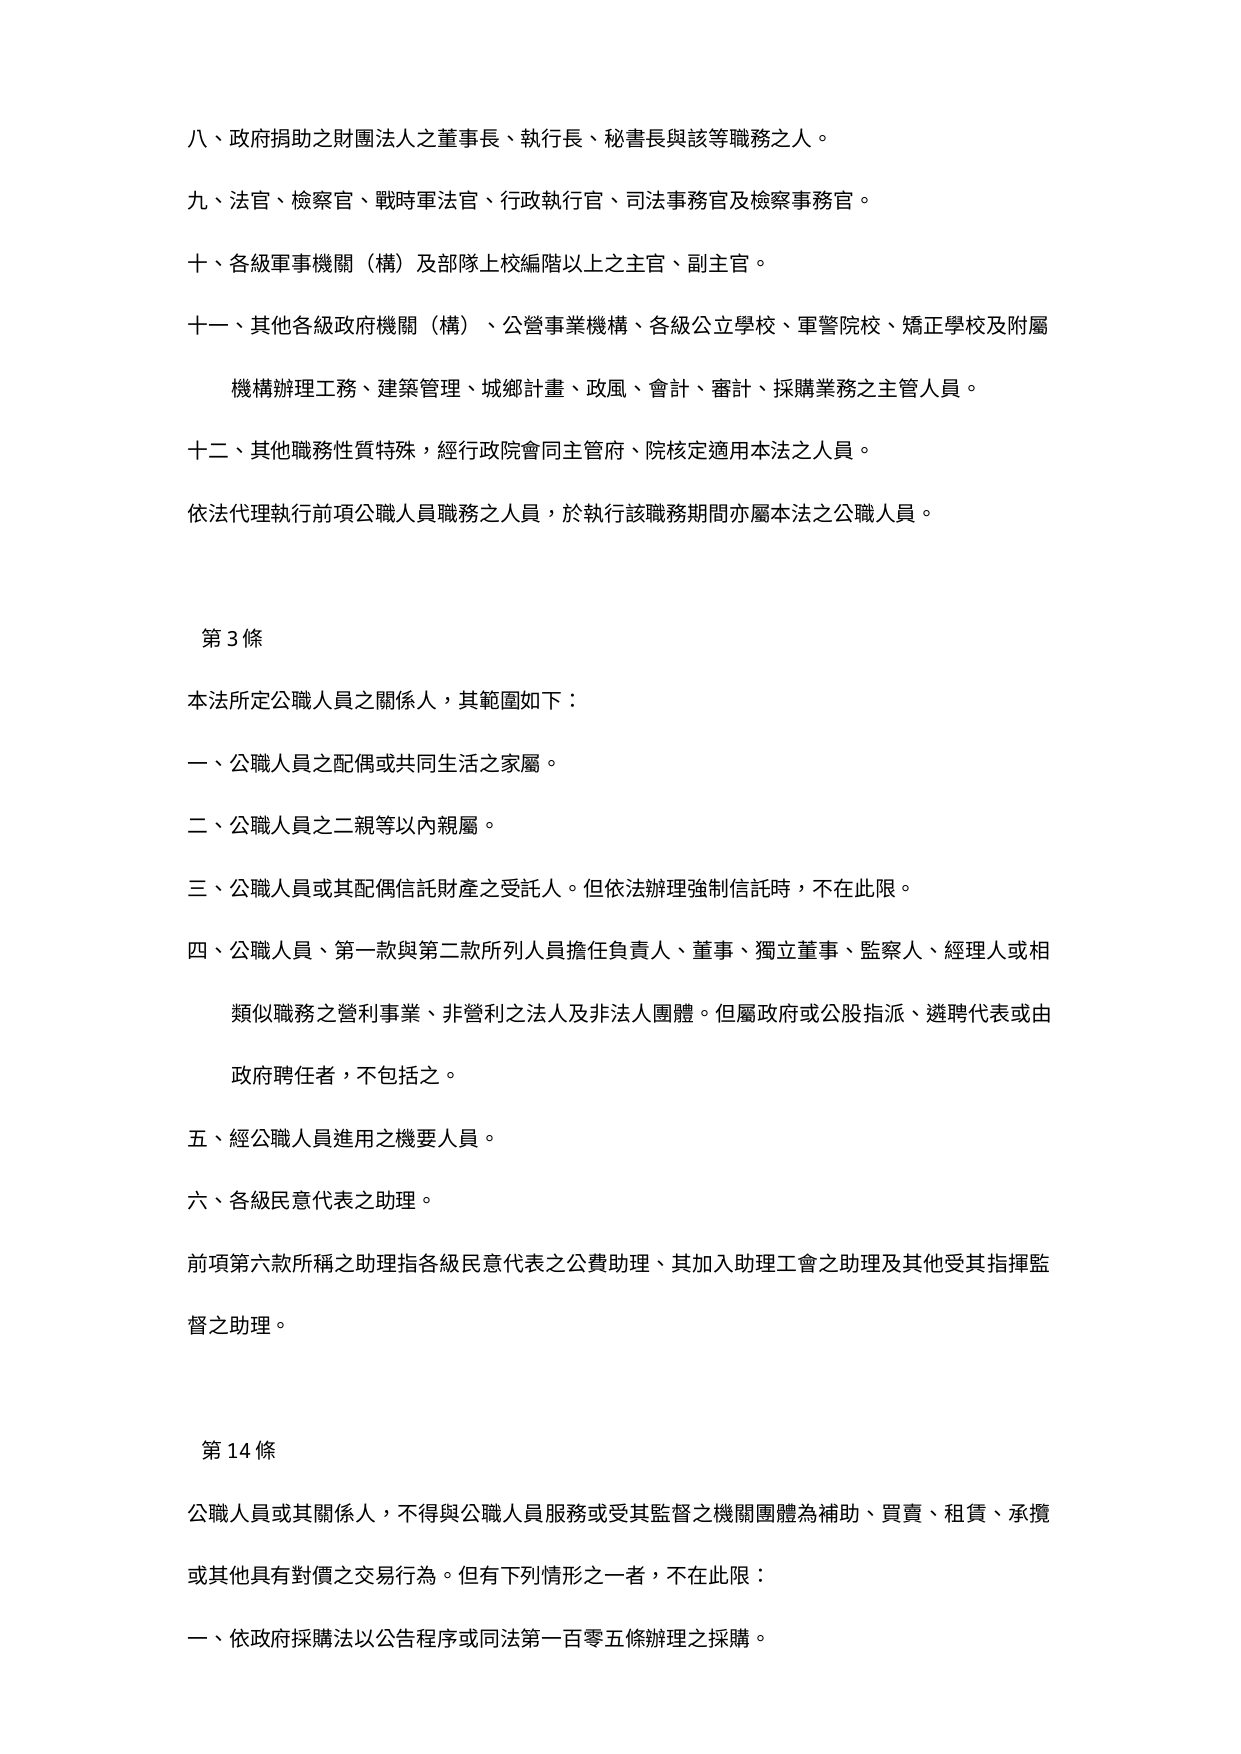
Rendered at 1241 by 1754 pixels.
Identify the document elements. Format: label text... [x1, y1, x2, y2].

text 九、法官、檢察官、戰時軍法官、行政執行官、司法事務官及檢察事務官。 [187, 158, 1053, 221]
text 前項第六款所稱之助理指各級民意代表之公費助理、其加入助理工會之助理及其他受其指揮監督之助理。 [187, 1221, 1053, 1346]
text 四、公職人員、第一款與第二款所列人員擔任負責人、董事、獨立董事、監察人、經理人或相類似職務之營利事業、非營利之法人及非法人團體。但屬政府或公股指派、遴聘代表或由政府聘任者，不包括之。 [187, 908, 1053, 1096]
text 六、各級民意代表之助理。 [187, 1158, 1053, 1221]
text 二、公職人員之二親等以內親屬。 [187, 783, 1053, 846]
text 本法所定公職人員之關係人，其範圍如下： [187, 658, 1053, 721]
text 十一、其他各級政府機關（構）、公營事業機構、各級公立學校、軍警院校、矯正學校及附屬機構辦理工務、建築管理、城鄉計畫、政風、會計、審計、採購業務之主管人員。 [187, 283, 1053, 408]
text 十、各級軍事機關（構）及部隊上校編階以上之主官、副主官。 [187, 221, 1053, 283]
text 一、公職人員之配偶或共同生活之家屬。 [187, 721, 1053, 783]
text 三、公職人員或其配偶信託財產之受託人。但依法辦理強制信託時，不在此限。 [187, 846, 1053, 908]
text 一、依政府採購法以公告程序或同法第一百零五條辦理之採購。 [187, 1596, 1053, 1658]
text 第14條 [113, 1408, 1147, 1471]
text 八、政府捐助之財團法人之董事長、執行長、秘書長與該等職務之人。 [187, 96, 1053, 158]
text 十二、其他職務性質特殊，經行政院會同主管府、院核定適用本法之人員。 [187, 408, 1053, 471]
text 依法代理執行前項公職人員職務之人員，於執行該職務期間亦屬本法之公職人員。 [187, 471, 1053, 533]
text 五、經公職人員進用之機要人員。 [187, 1096, 1053, 1158]
text 第3條 [113, 596, 1147, 658]
text 公職人員或其關係人，不得與公職人員服務或受其監督之機關團體為補助、買賣、租賃、承攬或其他具有對價之交易行為。但有下列情形之一者，不在此限： [187, 1471, 1053, 1596]
